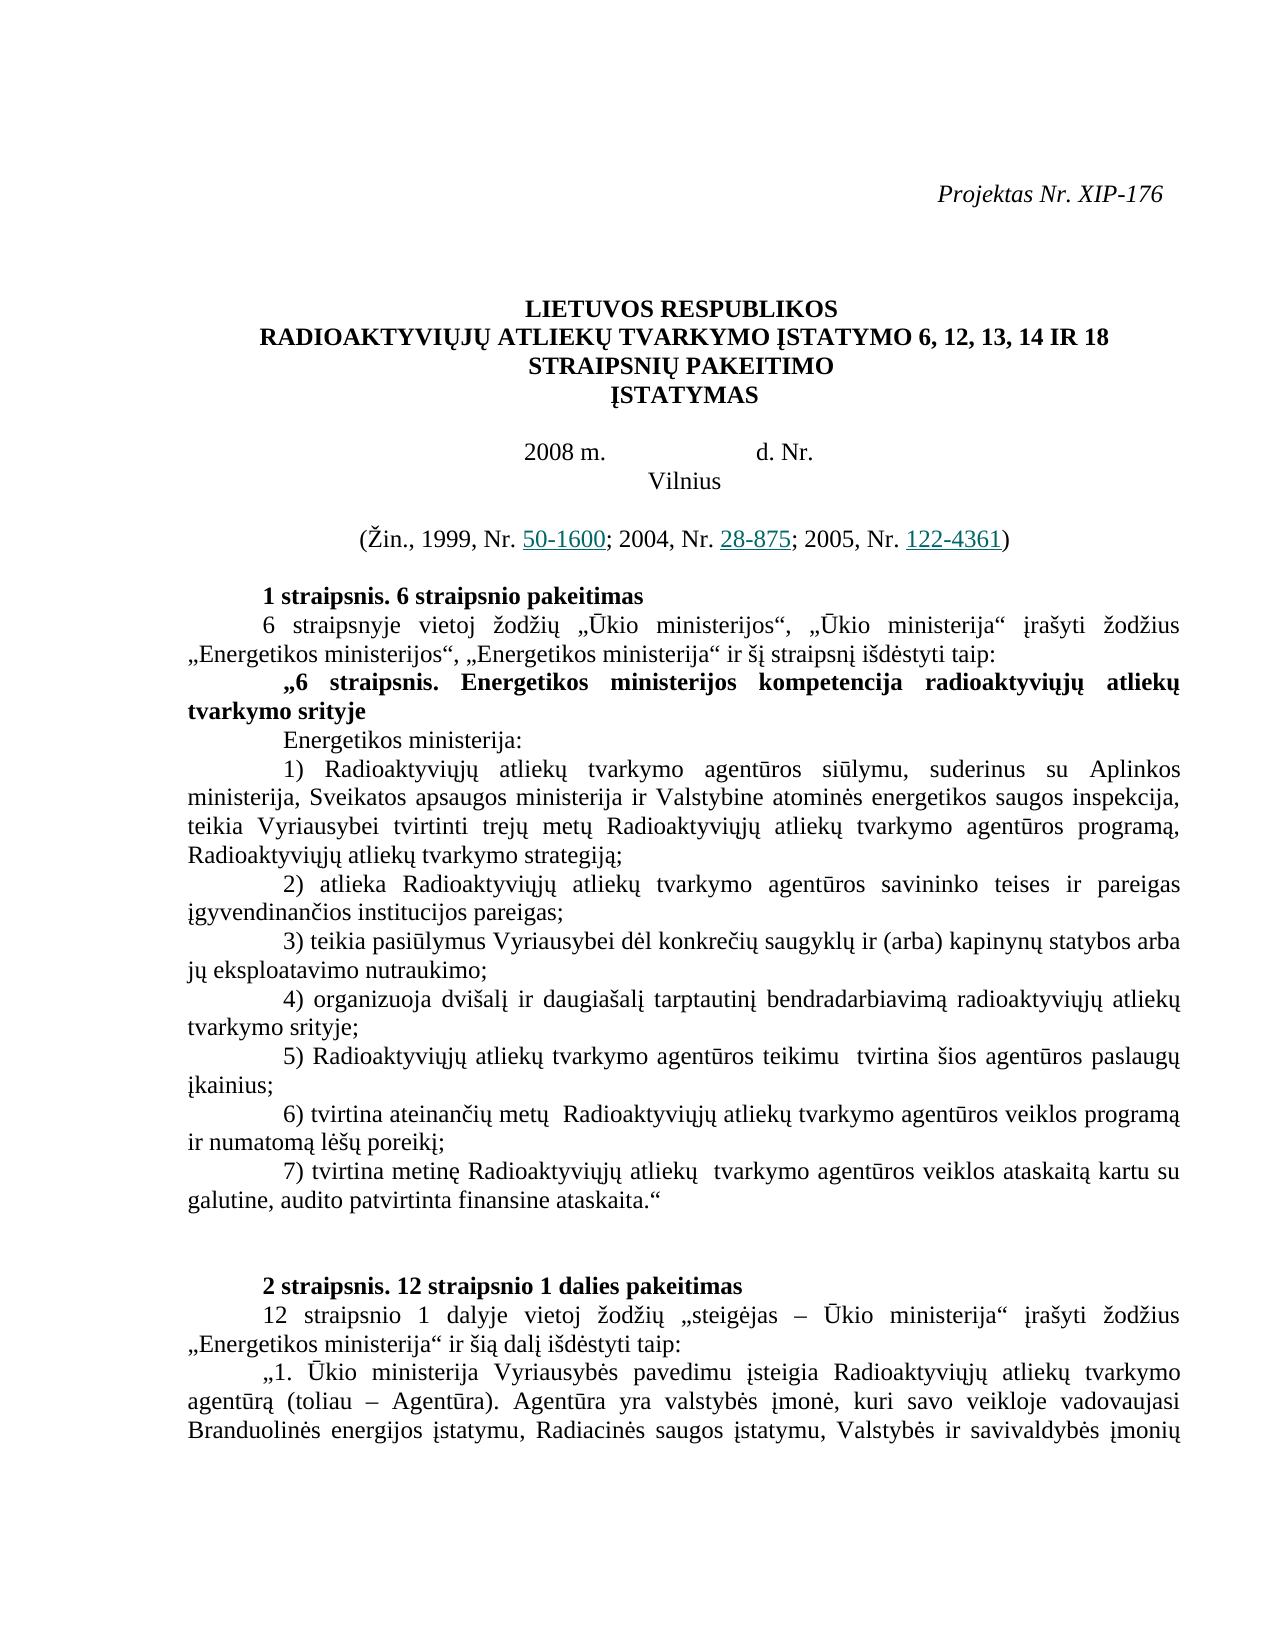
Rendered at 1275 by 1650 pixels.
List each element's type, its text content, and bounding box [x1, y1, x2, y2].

text 7) tvirtina metinę Radioaktyviųjų atliekų tvarkymo agentūros veiklos ataskaitą kartu su galutine, audito patvirtinta finansine ataskaita.“ [187, 1156, 1181, 1214]
text Energetikos ministerija: [187, 725, 1181, 754]
text 6) tvirtina ateinančių metų Radioaktyviųjų atliekų tvarkymo agentūros veiklos programą ir numatomą lėšų poreikį; [187, 1099, 1181, 1156]
text „6 straipsnis. Energetikos ministerijos kompetencija radioaktyviųjų atliekų tvarkymo srityje [187, 667, 1181, 725]
text (Žin., 1999, Nr. 50-1600; 2004, Nr. 28-875; 2005, Nr. 122-4361) [187, 524, 1181, 552]
text 6 straipsnyje vietoj žodžių „Ūkio ministerijos“, „Ūkio ministerija“ įrašyti žodžius „Energetikos ministerijos“, „Energetikos ministerija“ ir šį straipsnį išdėstyti taip: [187, 610, 1181, 667]
text 3) teikia pasiūlymus Vyriausybei dėl konkrečių saugyklų ir (arba) kapinynų statybos arba jų eksploatavimo nutraukimo; [187, 926, 1181, 984]
text 2 straipsnis. 12 straipsnio 1 dalies pakeitimas [262, 1271, 1181, 1300]
text Projektas Nr. XIP-176 [937, 179, 1181, 207]
text LIETUVOS RESPUBLIKOS [187, 294, 1181, 322]
text „1. Ūkio ministerija Vyriausybės pavedimu įsteigia Radioaktyviųjų atliekų tvarkymo agentūrą (toliau – Agentūra). Agentūra yra valstybės įmonė, kuri savo veikloje vadovaujasi Branduolinės energijos įstatymu, Radiacinės saugos įstatymu, Valstybės ir savivaldybės įmonių [187, 1357, 1181, 1444]
text 1) Radioaktyviųjų atliekų tvarkymo agentūros siūlymu, suderinus su Aplinkos ministerija, Sveikatos apsaugos ministerija ir Valstybine atominės energetikos saugos inspekcija, teikia Vyriausybei tvirtinti trejų metų Radioaktyviųjų atliekų tvarkymo agentūros programą, Radioaktyviųjų atliekų tvarkymo strategiją; [187, 754, 1181, 869]
text ĮSTATYMAS [187, 380, 1181, 409]
text 2) atlieka Radioaktyviųjų atliekų tvarkymo agentūros savininko teises ir pareigas įgyvendinančios institucijos pareigas; [187, 869, 1181, 926]
text 2008 m. d. Nr. [187, 437, 1181, 466]
text 4) organizuoja dvišalį ir daugiašalį tarptautinį bendradarbiavimą radioaktyviųjų atliekų tvarkymo srityje; [187, 984, 1181, 1041]
text 5) Radioaktyviųjų atliekų tvarkymo agentūros teikimu tvirtina šios agentūros paslaugų įkainius; [187, 1041, 1181, 1099]
text 12 straipsnio 1 dalyje vietoj žodžių „steigėjas – Ūkio ministerija“ įrašyti žodžius „Energetikos ministerija“ ir šią dalį išdėstyti taip: [187, 1300, 1181, 1357]
text RADIOAKTYVIŲJŲ ATLIEKŲ TVARKYMO ĮSTATYMO 6, 12, 13, 14 IR 18 STRAIPSNIŲ PAKEITIMO [187, 322, 1181, 380]
text 1 straipsnis. 6 straipsnio pakeitimas [187, 581, 1181, 610]
text Vilnius [187, 466, 1181, 495]
